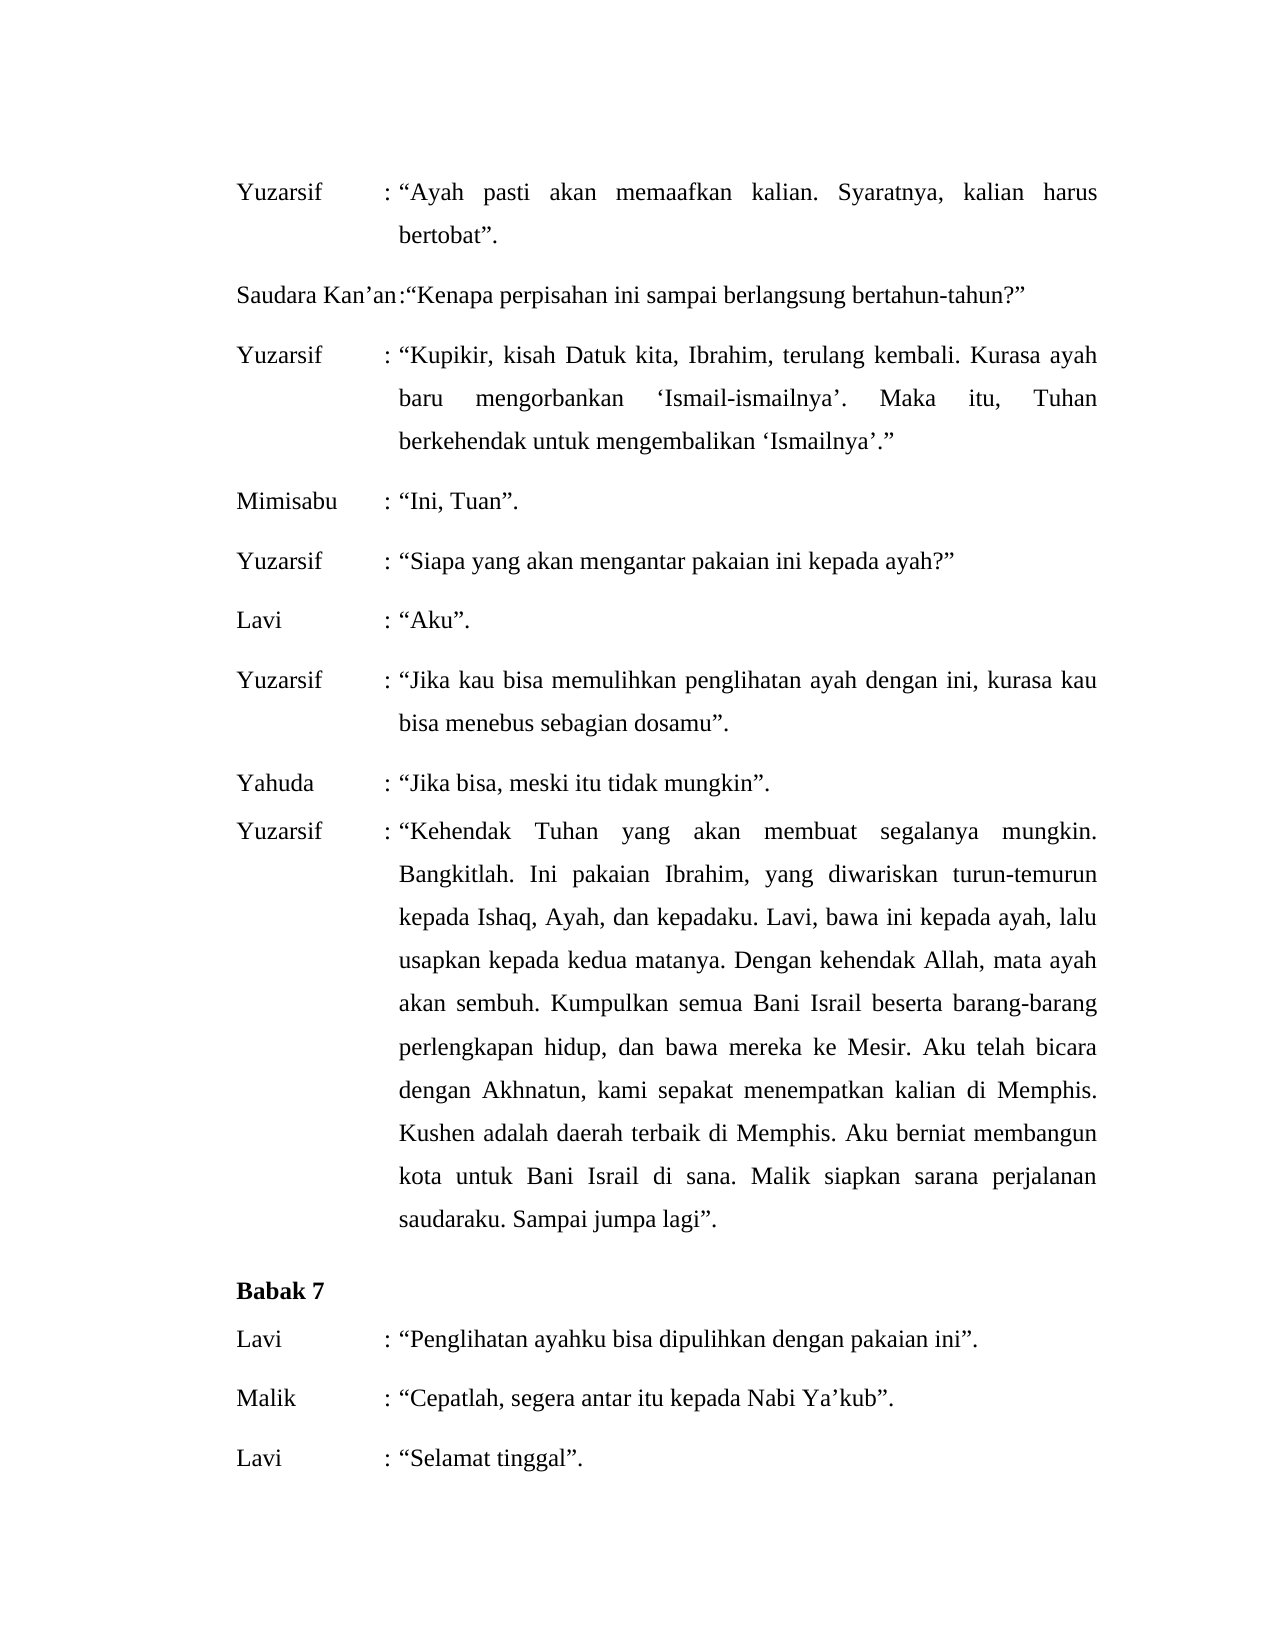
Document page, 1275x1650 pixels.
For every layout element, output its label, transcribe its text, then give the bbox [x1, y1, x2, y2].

text Yuzarsif : “Jika kau bisa memulihkan penglihatan ayah dengan ini, kurasa kau bisa menebus sebagian dosamu”. [236, 665, 1098, 737]
text Yuzarsif : “Ayah pasti akan memaafkan kalian. Syaratnya, kalian harus bertobat”. [236, 177, 1098, 249]
text Babak 7 [236, 1276, 1098, 1305]
text Lavi : “Aku”. [236, 606, 1098, 634]
text Lavi : “Selamat tinggal”. [236, 1443, 1098, 1472]
text Yuzarsif : “Siapa yang akan mengantar pakaian ini kepada ayah?” [236, 546, 1098, 574]
text Lavi : “Penglihatan ayahku bisa dipulihkan dengan pakaian ini”. [236, 1324, 1098, 1352]
text Yuzarsif : “Kehendak Tuhan yang akan membuat segalanya mungkin. Bangkitlah. Ini pakaian Ibrahim, yang diwariskan turun-temurun kepada Ishaq, Ayah, dan kepadaku. Lavi, bawa ini kepada ayah, lalu usapkan kepada kedua matanya. Dengan kehendak Allah, mata ayah akan sembuh. Kumpulkan semua Bani Israil beserta barang-barang perlengkapan hidup, dan bawa mereka ke Mesir. Aku telah bicara dengan Akhnatun, kami sepakat menempatkan kalian di Memphis. Kushen adalah daerah terbaik di Memphis. Aku berniat membangun kota untuk Bani Israil di sana. Malik siapkan sarana perjalanan saudaraku. Sampai jumpa lagi”. [236, 816, 1098, 1233]
text Mimisabu : “Ini, Tuan”. [236, 486, 1098, 515]
text Yahuda : “Jika bisa, meski itu tidak mungkin”. [236, 768, 1098, 797]
text Malik : “Cepatlah, segera antar itu kepada Nabi Ya’kub”. [236, 1383, 1098, 1412]
text Yuzarsif : “Kupikir, kisah Datuk kita, Ibrahim, terulang kembali. Kurasa ayah baru mengorbankan ‘Ismail-ismailnya’. Maka itu, Tuhan berkehendak untuk mengembalikan ‘Ismailnya’.” [236, 340, 1098, 455]
text Saudara Kan’an :“Kenapa perpisahan ini sampai berlangsung bertahun-tahun?” [236, 280, 1098, 309]
